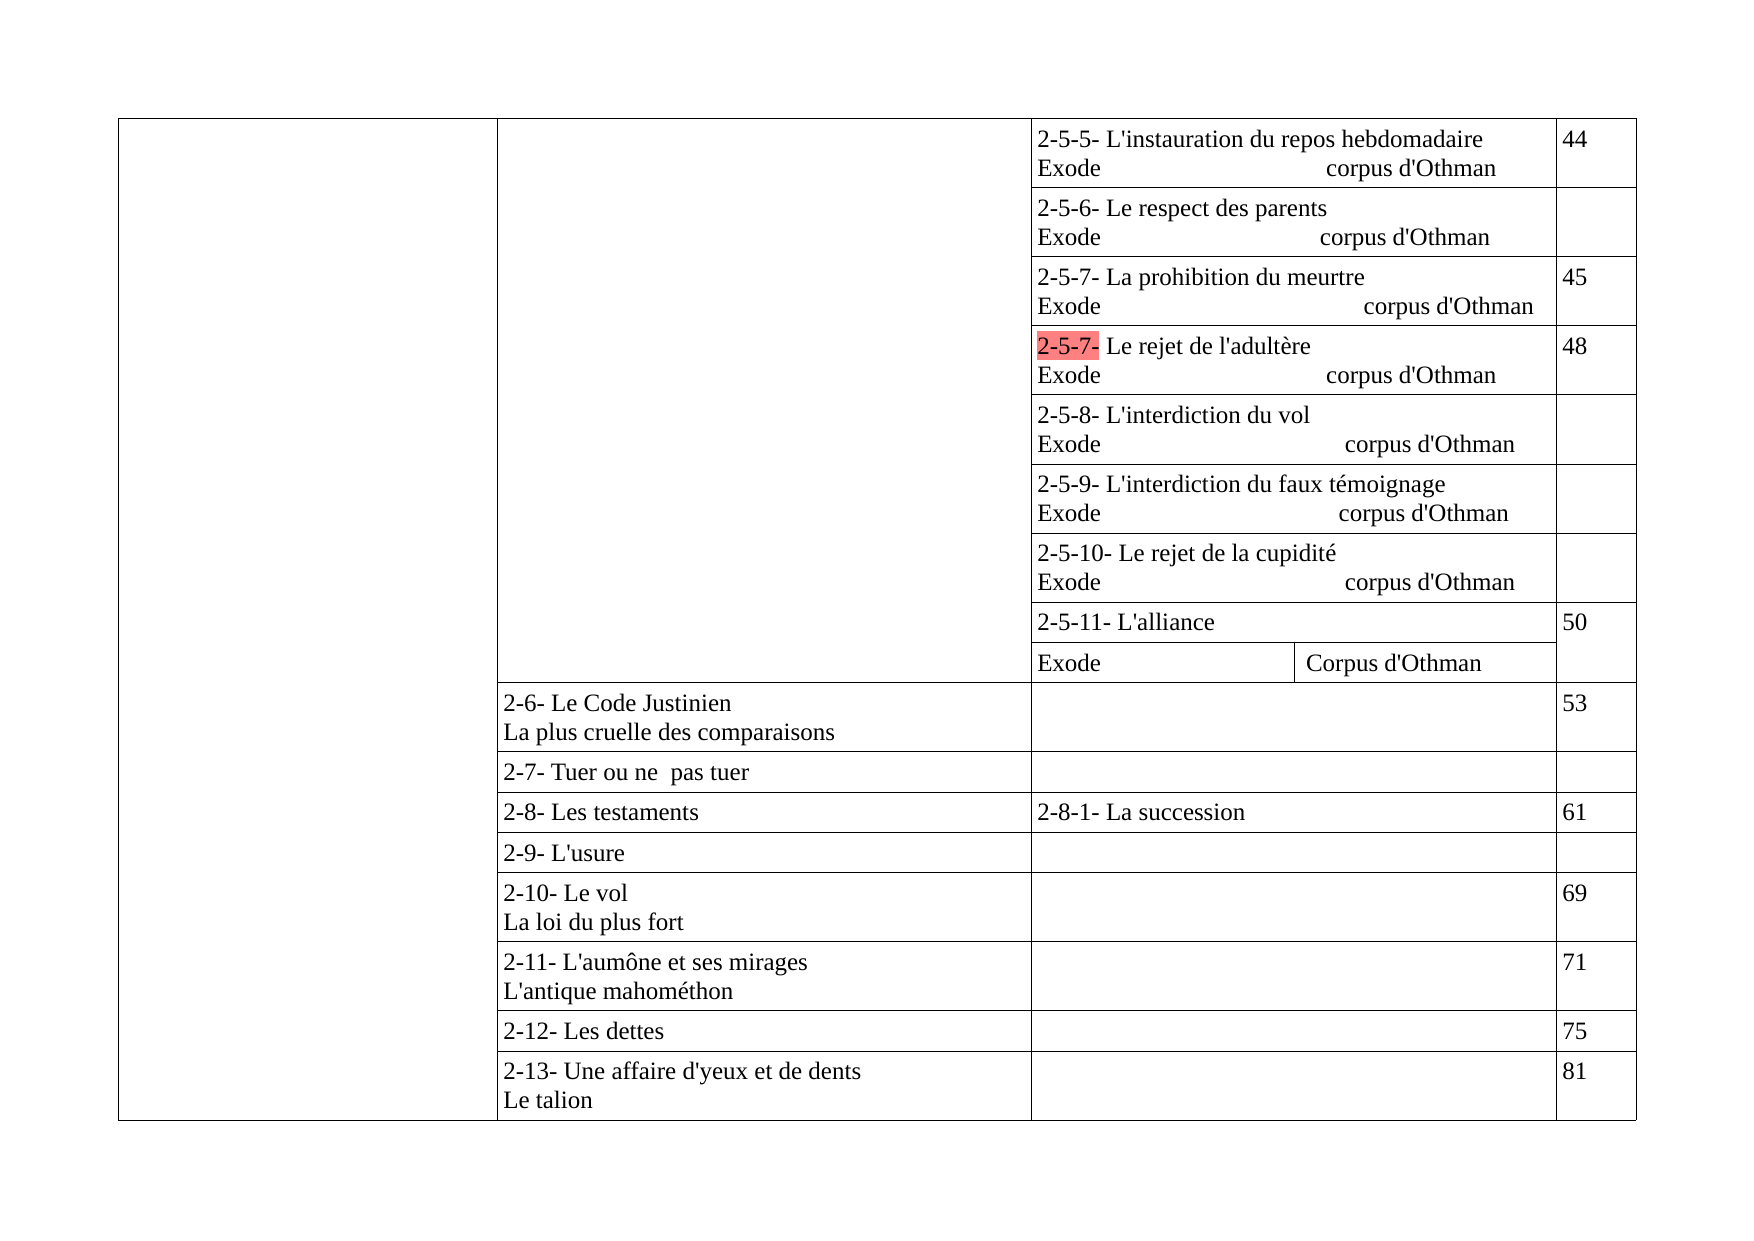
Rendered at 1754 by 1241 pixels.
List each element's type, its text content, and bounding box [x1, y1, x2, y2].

table_cell 2-5-11- L'alliance [1032, 603, 1556, 642]
table_cell 2-6- Le Code Justinien La plus cruelle des comparaisons [498, 683, 1031, 751]
table_cell [119, 119, 497, 1120]
table_cell [1557, 833, 1636, 872]
table_cell 48 [1557, 326, 1636, 394]
table_cell [1557, 534, 1636, 602]
table_cell [1032, 833, 1556, 872]
table_cell 2-5-7- Le rejet de l'adultère Exode corpus d'Othman [1032, 326, 1556, 394]
table_cell 2-7- Tuer ou ne pas tuer [498, 752, 1031, 792]
table_cell [1557, 395, 1636, 463]
table_cell [1557, 465, 1636, 532]
table_cell 53 [1557, 683, 1636, 751]
table_cell 2-8- Les testaments [498, 793, 1031, 832]
table_cell [1032, 873, 1556, 941]
table_cell [1032, 1052, 1556, 1120]
table_cell 2-13- Une affaire d'yeux et de dents Le talion [498, 1052, 1031, 1120]
table_cell 2-5-7- La prohibition du meurtre Exode corpus d'Othman [1032, 257, 1556, 325]
table_cell 2-5-9- L'interdiction du faux témoignage Exode corpus d'Othman [1032, 465, 1556, 532]
table_cell [1557, 188, 1636, 256]
table_cell [498, 119, 1031, 682]
table_cell Corpus d'Othman [1295, 643, 1556, 682]
table_cell 2-5-5- L'instauration du repos hebdomadaire Exode corpus d'Othman [1032, 119, 1556, 187]
table_cell 2-11- L'aumône et ses mirages L'antique mahométhon [498, 942, 1031, 1010]
table_cell [1032, 752, 1556, 792]
table_cell 2-9- L'usure [498, 833, 1031, 872]
table_cell 2-5-6- Le respect des parents Exode corpus d'Othman [1032, 188, 1556, 256]
table_cell [1557, 752, 1636, 792]
table_cell 2-10- Le vol La loi du plus fort [498, 873, 1031, 941]
table_cell 71 [1557, 942, 1636, 1010]
table_cell Exode [1032, 643, 1294, 682]
table_cell 2-5-10- Le rejet de la cupidité Exode corpus d'Othman [1032, 534, 1556, 602]
table_cell [1032, 1011, 1556, 1051]
table_cell 2-5-8- L'interdiction du vol Exode corpus d'Othman [1032, 395, 1556, 463]
table_cell [1032, 683, 1556, 751]
table_cell 69 [1557, 873, 1636, 941]
table_cell 50 [1557, 603, 1636, 682]
table_cell 81 [1557, 1052, 1636, 1120]
table_cell [1032, 942, 1556, 1010]
table_cell 2-12- Les dettes [498, 1011, 1031, 1051]
table_cell 44 [1557, 119, 1636, 187]
table_cell 2-8-1- La succession [1032, 793, 1556, 832]
table_cell 45 [1557, 257, 1636, 325]
table_cell 75 [1557, 1011, 1636, 1051]
table_cell 61 [1557, 793, 1636, 832]
